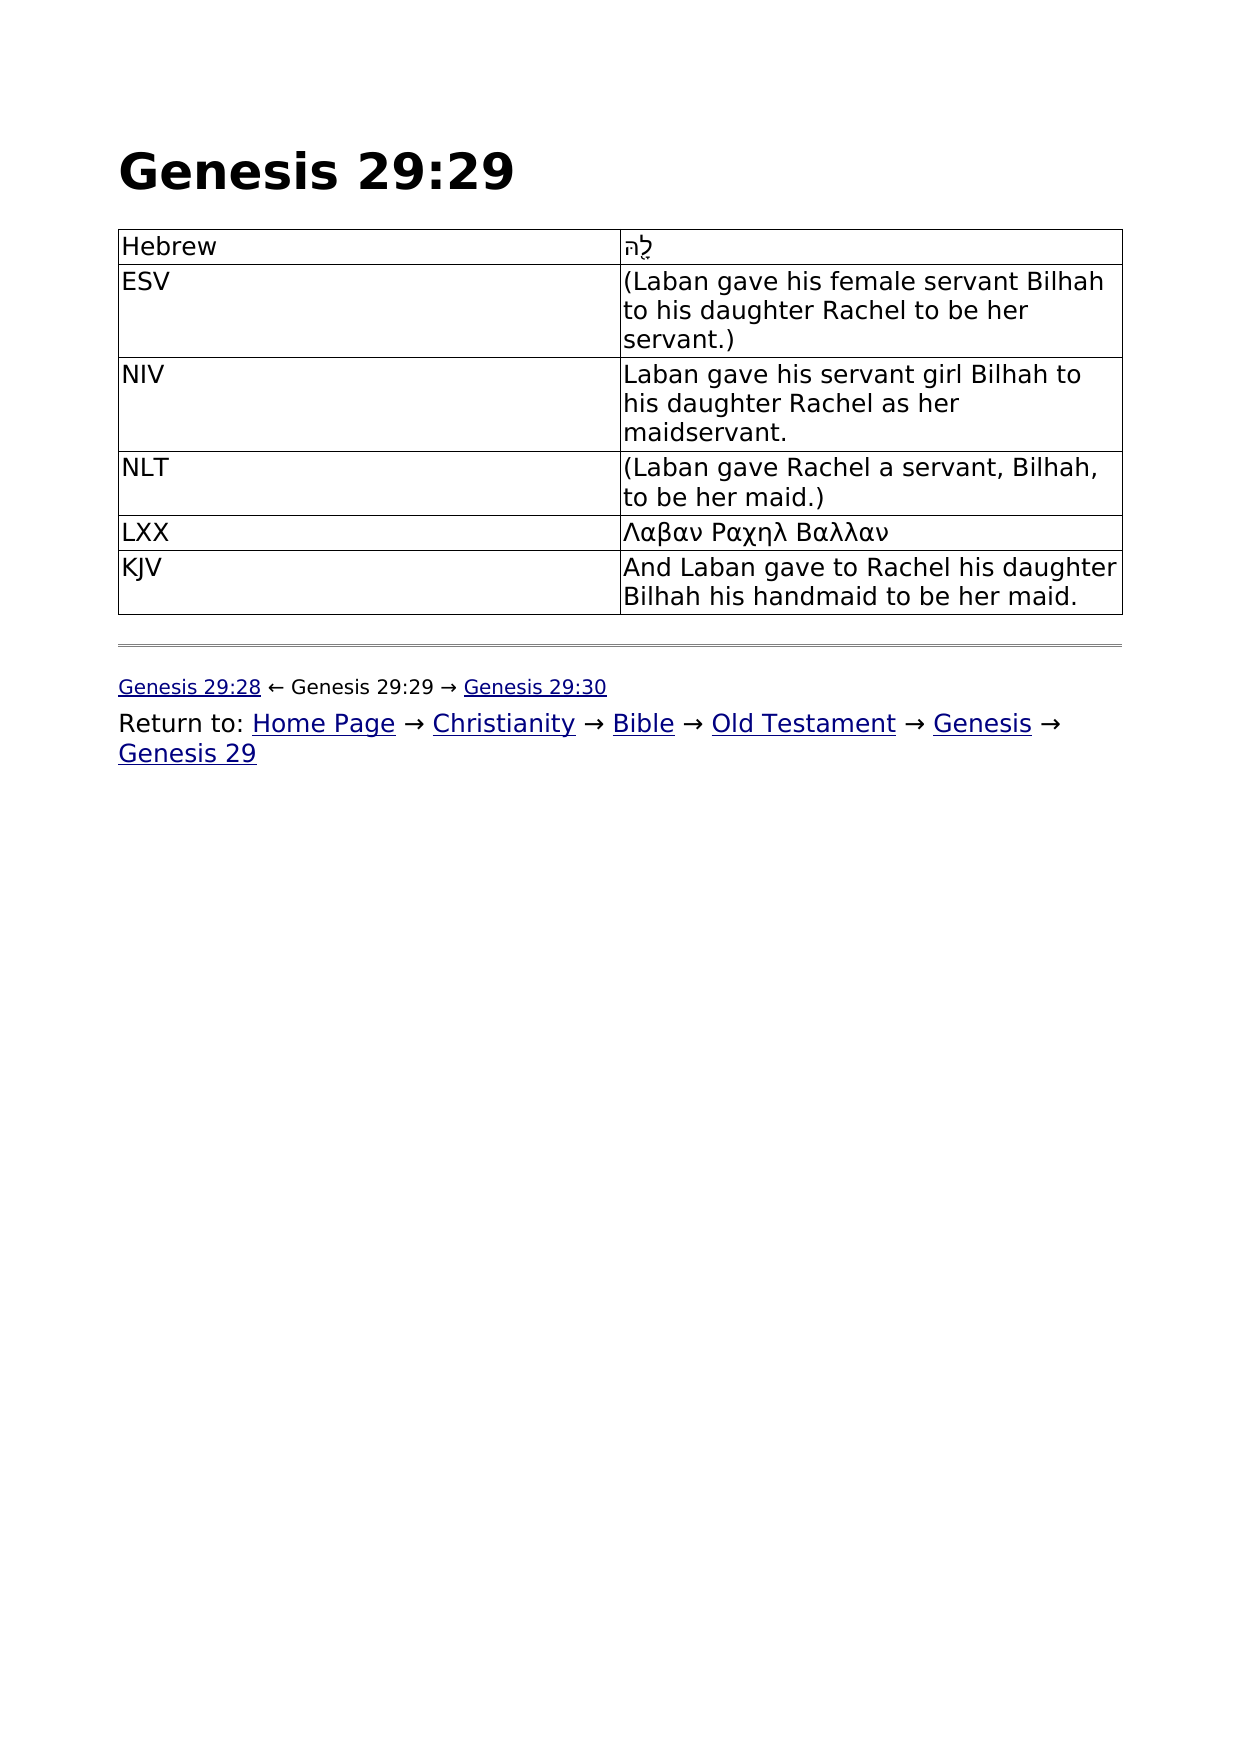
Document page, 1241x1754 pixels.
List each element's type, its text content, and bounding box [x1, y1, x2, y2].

table_cell NLT [119, 452, 620, 515]
subtitle Genesis 29:29 [118, 143, 1122, 201]
table_cell Λαβαν Ραχηλ Βαλλαν [621, 516, 1122, 550]
table_cell And Laban gave to Rachel his daughter Bilhah his handmaid to be her maid. [621, 551, 1122, 614]
table_header Hebrew [119, 230, 620, 264]
table_cell (Laban gave Rachel a servant, Bilhah, to be her maid.) [621, 452, 1122, 515]
table_cell Laban gave his servant girl Bilhah to his daughter Rachel as her maidservant. [621, 358, 1122, 451]
text Genesis 29:28 ← Genesis 29:29 → Genesis 29:30 [118, 676, 1122, 709]
text Return to: Home Page → Christianity → Bible → Old Testament → Genesis → Genesis 29 [118, 709, 1122, 768]
table_cell LXX [119, 516, 620, 550]
table_cell KJV [119, 551, 620, 614]
table_cell (Laban gave his female servant Bilhah to his daughter Rachel to be her servant.) [621, 265, 1122, 357]
table_cell ESV [119, 265, 620, 357]
table_header לָ֖הּ [621, 230, 1122, 264]
table_cell NIV [119, 358, 620, 451]
